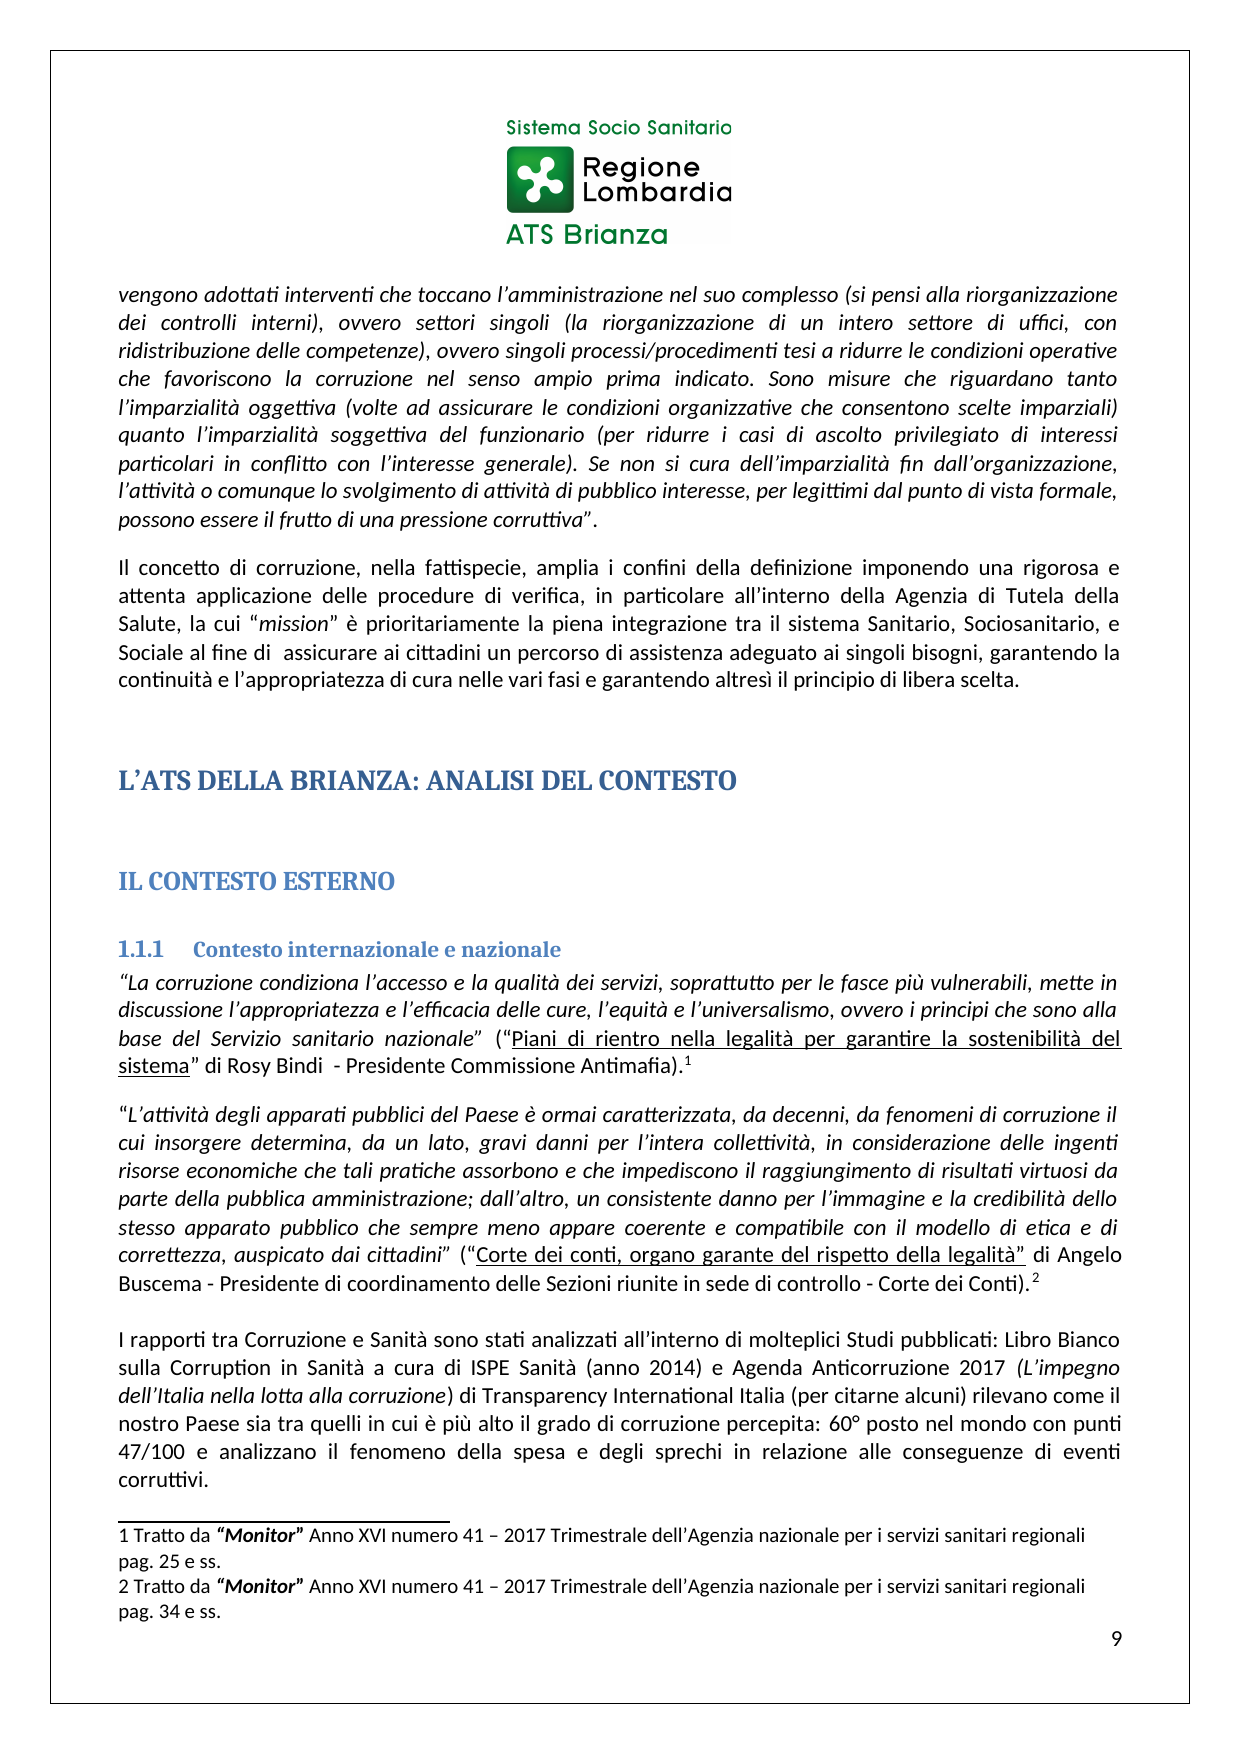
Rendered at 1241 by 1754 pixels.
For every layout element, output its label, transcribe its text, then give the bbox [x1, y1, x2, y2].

text “L’attività degli apparati pubblici del Paese è ormai caratterizzata, da decenni, da fenomeni di corruzione il cui insorgere determina, da un lato, gravi danni per l’intera collettività, in considerazione delle ingenti risorse economiche che tali pratiche assorbono e che impediscono il raggiungimento di risultati virtuosi da parte della pubblica amministrazione; dall’altro, un consistente danno per l’immagine e la credibilità dello stesso apparato pubblico che sempre meno appare coerente e compatibile con il modello di etica e di correttezza, auspicato dai cittadini” (“Corte dei conti, organo garante del rispetto della legalità” di Angelo Buscema - Presidente di coordinamento delle Sezioni riunite in sede di controllo - Corte dei Conti). [118, 1101, 1122, 1297]
text vengono adottati interventi che toccano l’amministrazione nel suo complesso (si pensi alla riorganizzazione dei controlli interni), ovvero settori singoli (la riorganizzazione di un intero settore di uffici, con ridistribuzione delle competenze), ovvero singoli processi/procedimenti tesi a ridurre le condizioni operative che favoriscono la corruzione nel senso ampio prima indicato. Sono misure che riguardano tanto l’imparzialità oggettiva (volte ad assicurare le condizioni organizzative che consentono scelte imparziali) quanto l’imparzialità soggettiva del funzionario (per ridurre i casi di ascolto privilegiato di interessi particolari in conflitto con l’interesse generale). Se non si cura dell’imparzialità fin dall’organizzazione, l’attività o comunque lo svolgimento di attività di pubblico interesse, per legittimi dal punto di vista formale, possono essere il frutto di una pressione corruttiva”. [118, 281, 1122, 533]
text I rapporti tra Corruzione e Sanità sono stati analizzati all’interno di molteplici Studi pubblicati: Libro Bianco sulla Corruption in Sanità a cura di ISPE Sanità (anno 2014) e Agenda Anticorruzione 2017 (L’impegno dell’Italia nella lotta alla corruzione) di Transparency International Italia (per citarne alcuni) rilevano come il nostro Paese sia tra quelli in cui è più alto il grado di corruzione percepita: 60° posto nel mondo con punti 47/100 e analizzano il fenomeno della spesa e degli sprechi in relazione alle conseguenze di eventi corruttivi. [118, 1325, 1122, 1493]
text Tratto da “Monitor” Anno XVI numero 41 – 2017 Trimestrale dell’Agenzia nazionale per i servizi sanitari regionali pag. 34 e ss. [118, 1573, 1122, 1624]
text Il concetto di corruzione, nella fattispecie, amplia i confini della definizione imponendo una rigorosa e attenta applicazione delle procedure di verifica, in particolare all’interno della Agenzia di Tutela della Salute, la cui “mission” è prioritariamente la piena integrazione tra il sistema Sanitario, Sociosanitario, e Sociale al fine di assicurare ai cittadini un percorso di assistenza adeguato ai singoli bisogni, garantendo la continuità e l’appropriatezza di cura nelle vari fasi e garantendo altresì il principio di libera scelta. [118, 553, 1122, 694]
subtitle IL CONTESTO ESTERNO [118, 866, 1122, 897]
text Tratto da “Monitor” Anno XVI numero 41 – 2017 Trimestrale dell’Agenzia nazionale per i servizi sanitari regionali pag. 25 e ss. [118, 1522, 1122, 1573]
subtitle L’ATS DELLA BRIANZA: ANALISI DEL CONTESTO [118, 764, 1122, 798]
text “La corruzione condiziona l’accesso e la qualità dei servizi, soprattutto per le fasce più vulnerabili, mette in discussione l’appropriatezza e l’efficacia delle cure, l’equità e l’universalismo, ovvero i principi che sono alla base del Servizio sanitario nazionale” (“Piani di rientro nella legalità per garantire la sostenibilità del sistema” di Rosy Bindi - Presidente Commissione Antimafia). [118, 968, 1122, 1080]
subtitle Contesto internazionale e nazionale [118, 934, 1122, 963]
